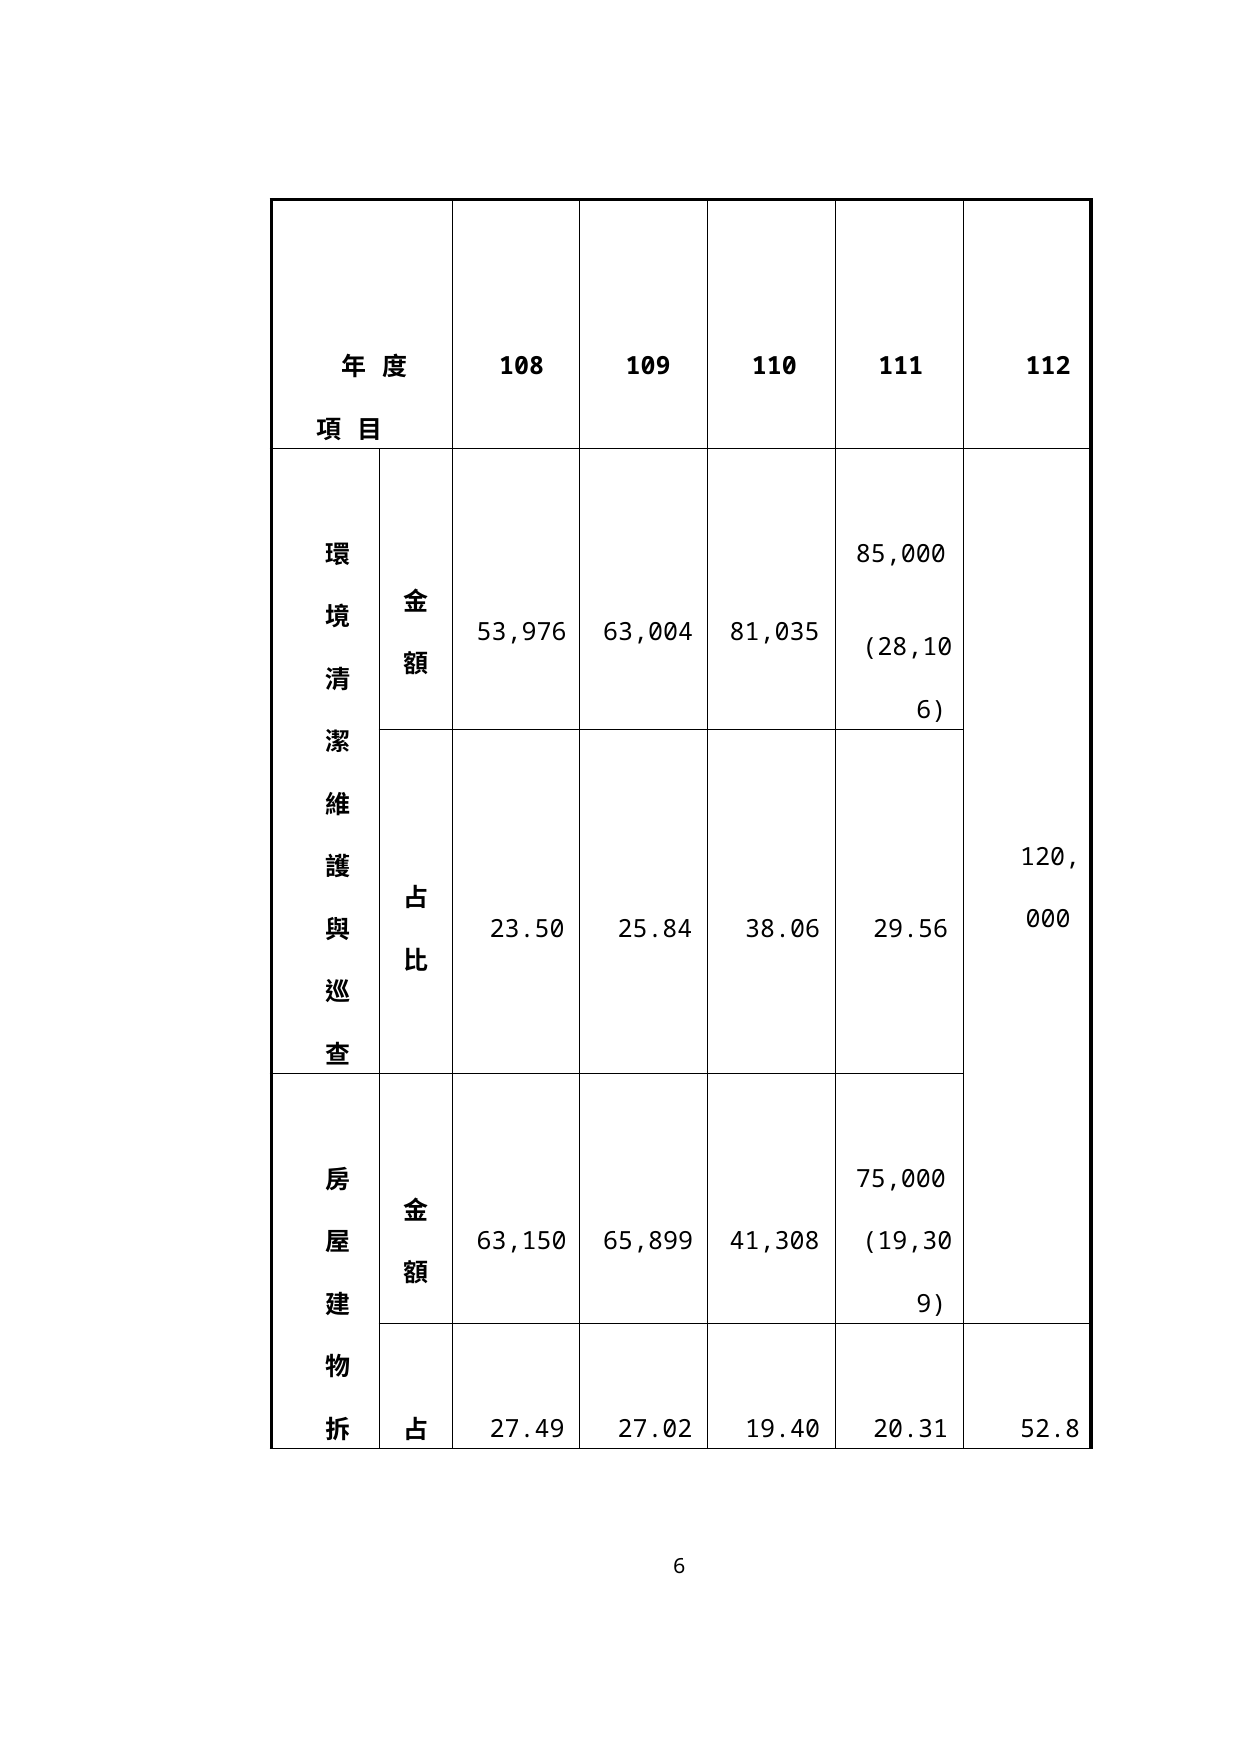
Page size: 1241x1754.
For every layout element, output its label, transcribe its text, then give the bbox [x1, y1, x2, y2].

table_header 108 [453, 201, 579, 448]
table_cell 27.02 [580, 1324, 707, 1448]
table_header 年度 項目 [273, 201, 452, 448]
table_cell 金額 [380, 1074, 452, 1323]
table_header 109 [580, 201, 707, 448]
table_cell 41,308 [708, 1074, 835, 1323]
table_header 112 [964, 201, 1089, 448]
table_cell 63,004 [580, 449, 707, 729]
table_header 111 [836, 201, 963, 448]
table_cell 53,976 [453, 449, 579, 729]
table_cell 27.49 [453, 1324, 579, 1448]
table_cell 81,035 [708, 449, 835, 729]
table_cell 25.84 [580, 730, 707, 1073]
table_cell 85,000 (28,106) [836, 449, 963, 729]
table_cell 52.8 [964, 1324, 1089, 1448]
table_header 110 [708, 201, 835, 448]
table_cell 環境清潔維護與巡查 [273, 449, 379, 1073]
table_cell 38.06 [708, 730, 835, 1073]
table_cell 金額 [380, 449, 452, 729]
table_cell 房屋建物拆除圍籬工程 [273, 1074, 379, 1448]
table_cell 占 [380, 1324, 452, 1448]
table_cell 65,899 [580, 1074, 707, 1323]
table_cell 63,150 [453, 1074, 579, 1323]
table_cell 29.56 [836, 730, 963, 1073]
table_cell 120,000 [964, 449, 1089, 1323]
table_cell 23.50 [453, 730, 579, 1073]
table_cell 占比 [380, 730, 452, 1073]
table_cell 75,000 (19,309) [836, 1074, 963, 1323]
table_cell 19.40 [708, 1324, 835, 1448]
table_cell 20.31 [836, 1324, 963, 1448]
